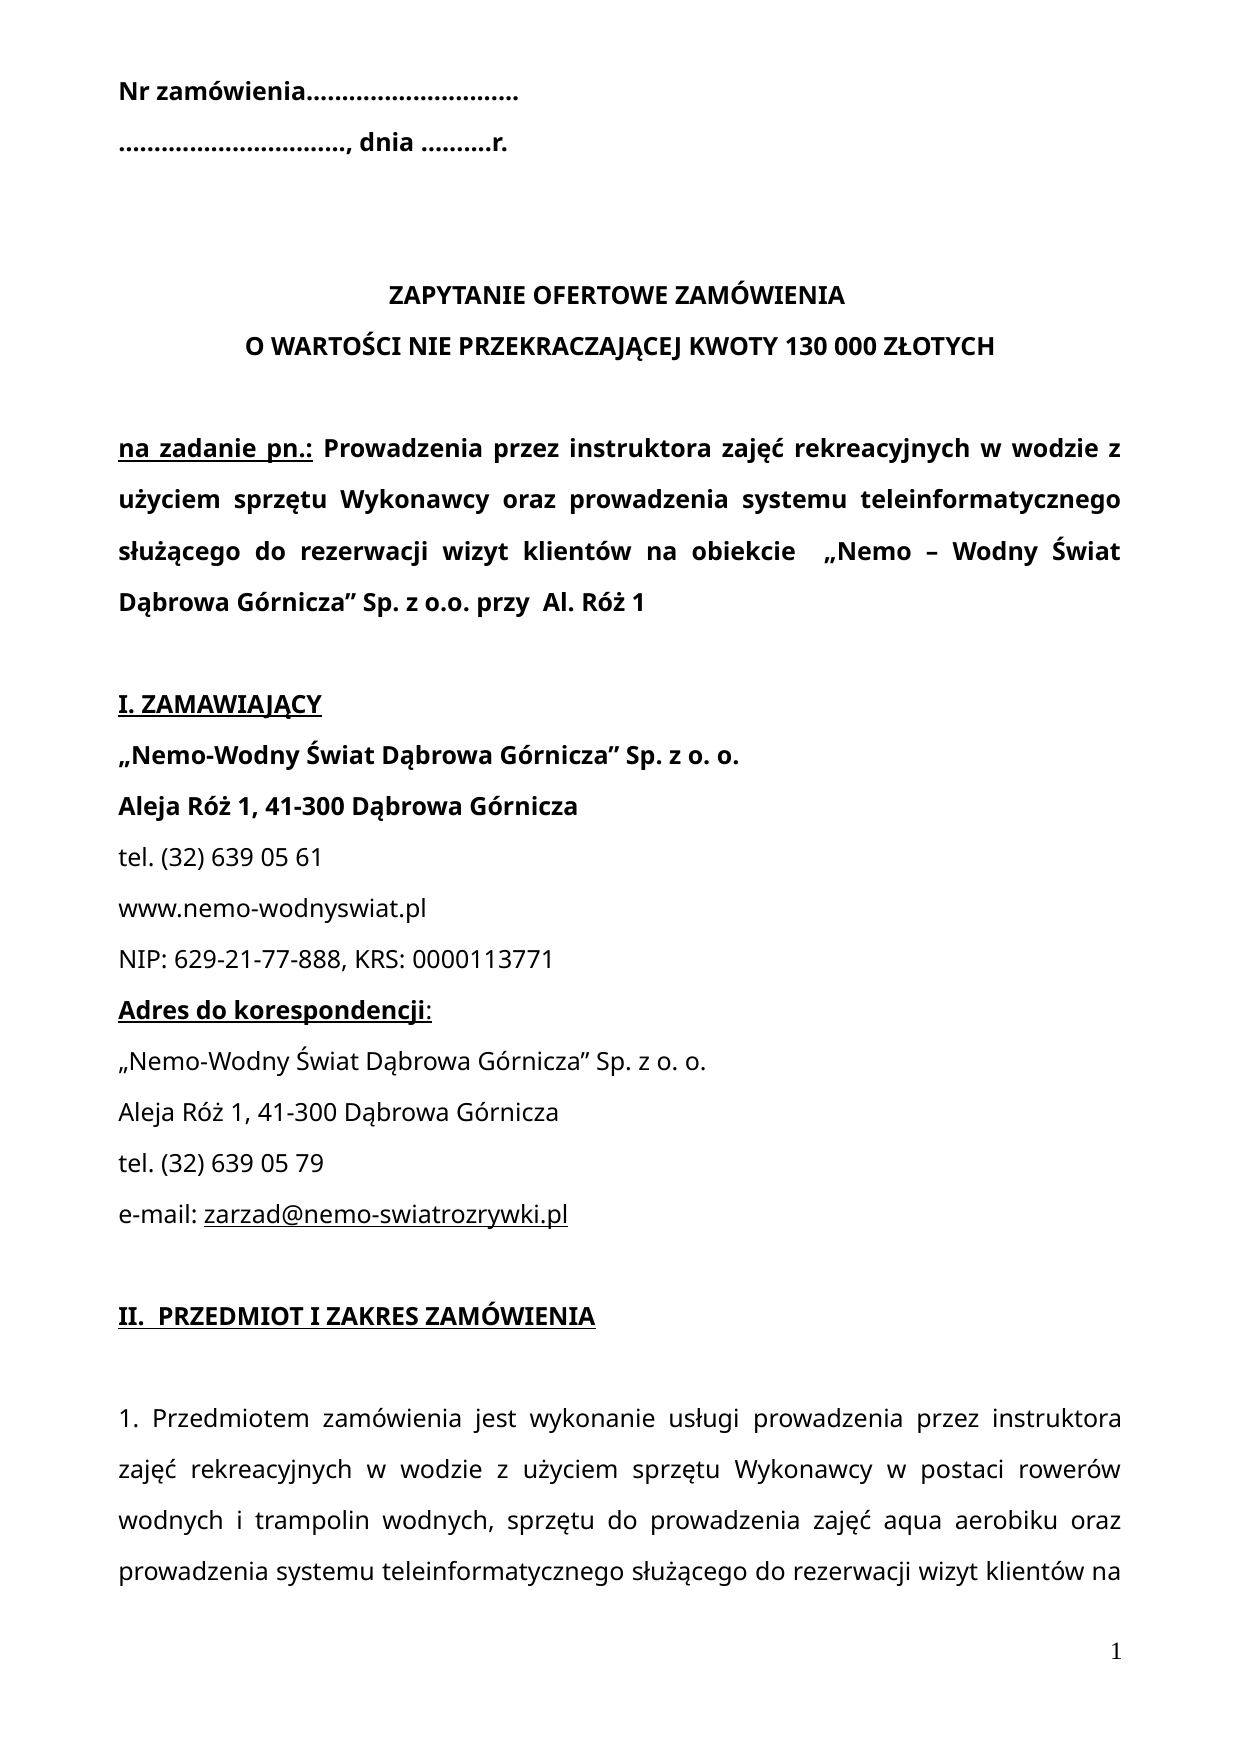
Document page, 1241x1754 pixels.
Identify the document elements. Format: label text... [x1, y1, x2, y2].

text Aleja Róż 1, 41-300 Dąbrowa Górnicza [118, 1094, 1122, 1129]
text „Nemo-Wodny Świat Dąbrowa Górnicza” Sp. z o. o. [118, 1043, 1122, 1078]
text II. PRZEDMIOT I ZAKRES ZAMÓWIENIA [118, 1299, 1122, 1333]
text NIP: 629-21-77-888, KRS: 0000113771 [118, 941, 1122, 976]
text Nr zamówienia.............................. …............................., dnia ….......r. [118, 74, 1122, 159]
text www.nemo-wodnyswiat.pl [118, 890, 1122, 924]
text „Nemo-Wodny Świat Dąbrowa Górnicza” Sp. z o. o. [118, 737, 1122, 771]
text 1. Przedmiotem zamówienia jest wykonanie usługi prowadzenia przez instruktora zajęć rekreacyjnych w wodzie z użyciem sprzętu Wykonawcy w postaci rowerów wodnych i trampolin wodnych, sprzętu do prowadzenia zajęć aqua aerobiku oraz prowadzenia systemu teleinformatycznego służącego do rezerwacji wizyt klientów na [118, 1401, 1122, 1588]
text tel. (32) 639 05 79 [118, 1146, 1122, 1180]
text e-mail: zarzad@nemo-swiatrozrywki.pl [118, 1197, 1122, 1231]
text Aleja Róż 1, 41-300 Dąbrowa Górnicza [118, 788, 1122, 822]
text I. ZAMAWIAJĄCY [118, 686, 1122, 720]
text tel. (32) 639 05 61 [118, 839, 1122, 873]
text Adres do korespondencji: [118, 992, 1122, 1027]
text ZAPYTANIE OFERTOWE ZAMÓWIENIA O WARTOŚCI NIE PRZEKRACZAJĄCEJ KWOTY 130 000 ZŁOTYCH [118, 278, 1122, 363]
text na zadanie pn.: Prowadzenia przez instruktora zajęć rekreacyjnych w wodzie z użyciem sprzętu Wykonawcy oraz prowadzenia systemu teleinformatycznego służącego do rezerwacji wizyt klientów na obiekcie „Nemo – Wodny Świat Dąbrowa Górnicza” Sp. z o.o. przy Al. Róż 1 [118, 431, 1122, 618]
